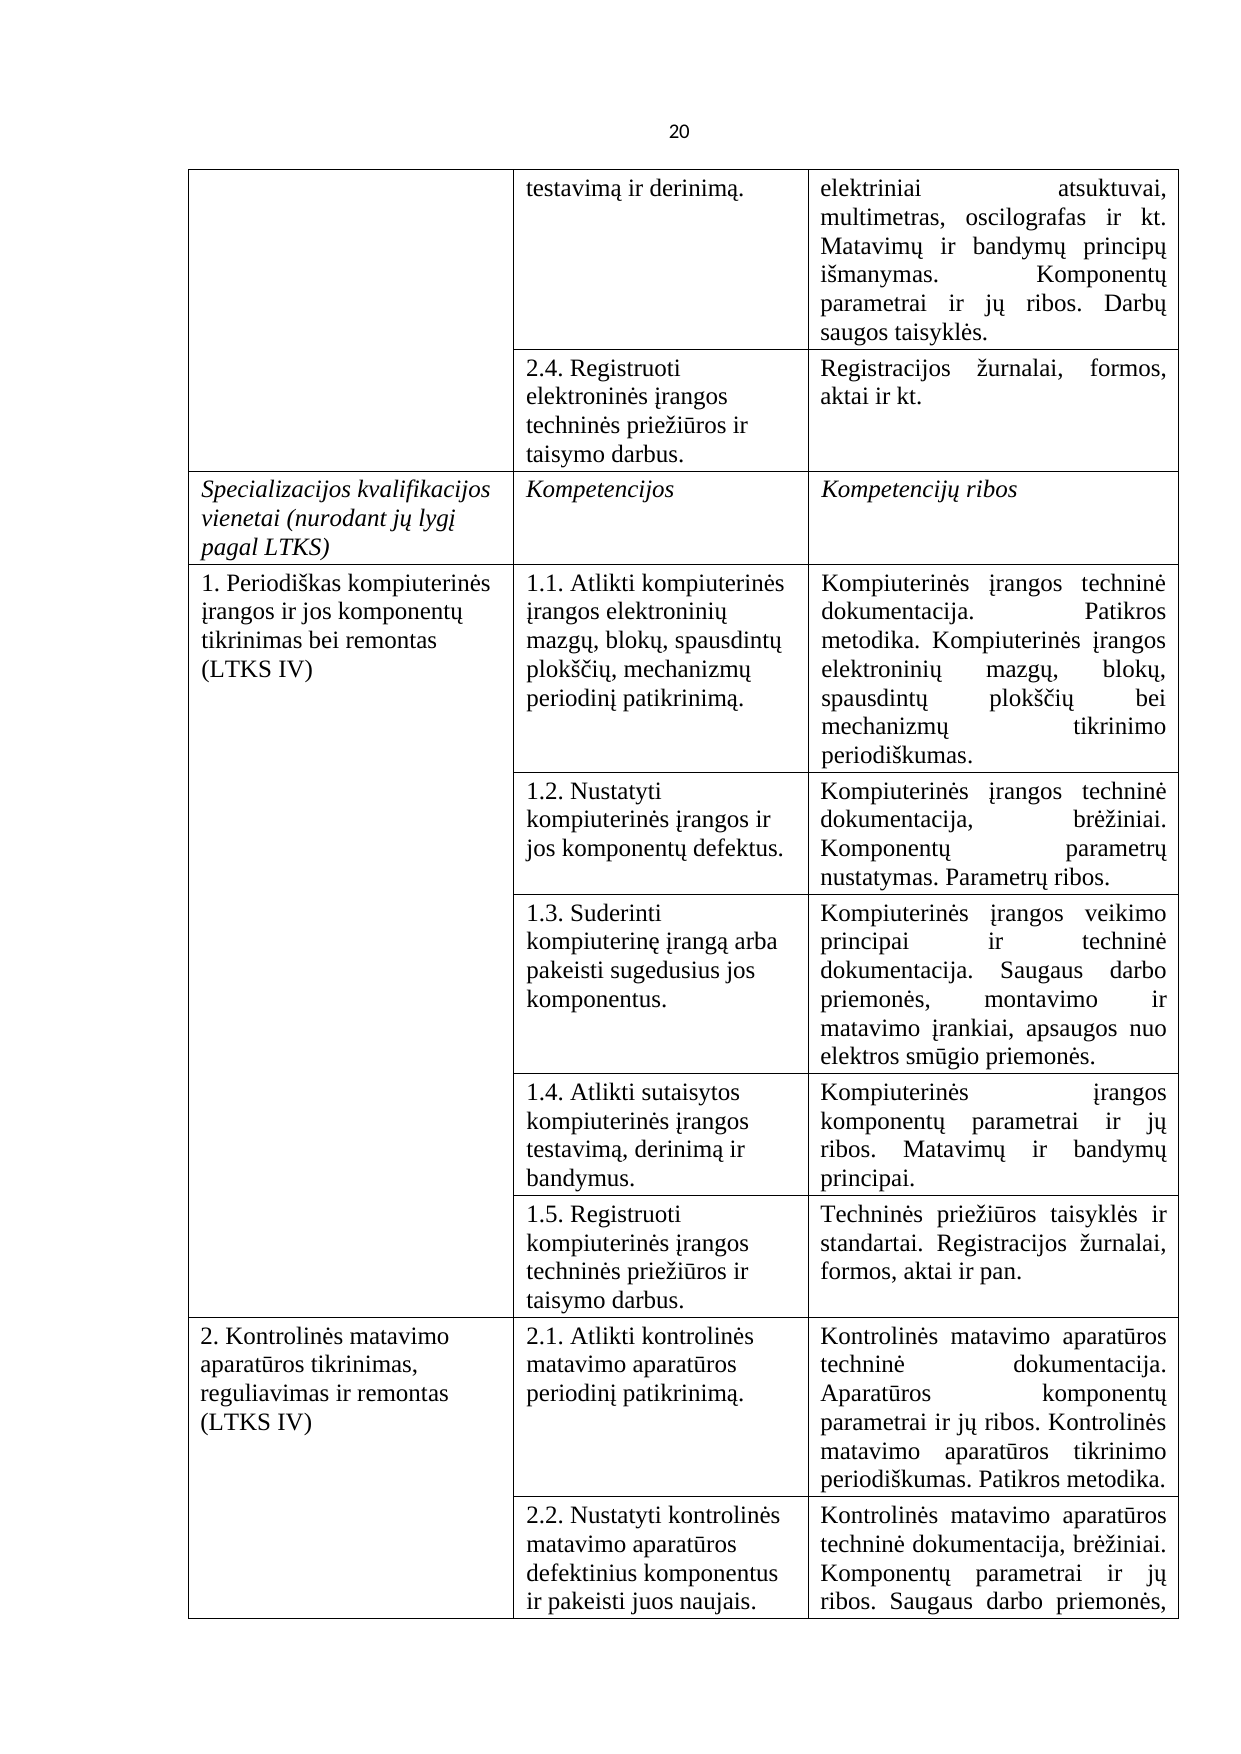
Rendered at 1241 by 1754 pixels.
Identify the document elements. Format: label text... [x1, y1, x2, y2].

table_cell 2.2. Nustatyti kontrolinės matavimo aparatūros defektinius komponentus ir pakeisti juos naujais. [514, 1497, 808, 1618]
table_cell 1.5. Registruoti kompiuterinės įrangos techninės priežiūros ir taisymo darbus. [514, 1196, 808, 1317]
table_cell Techninės priežiūros taisyklės ir standartai. Registracijos žurnalai, formos, aktai ir pan. [809, 1196, 1178, 1317]
table_cell Kompetencijų ribos [809, 472, 1178, 564]
table_cell elektriniai atsuktuvai, multimetras, oscilografas ir kt. Matavimų ir bandymų principų išmanymas. Komponentų parametrai ir jų ribos. Darbų saugos taisyklės. [809, 170, 1178, 349]
table_cell 1.4. Atlikti sutaisytos kompiuterinės įrangos testavimą, derinimą ir bandymus. [514, 1074, 808, 1195]
table_cell Kompetencijos [514, 472, 808, 564]
table_cell 2.4. Registruoti elektroninės įrangos techninės priežiūros ir taisymo darbus. [514, 350, 808, 471]
table_cell Kompiuterinės įrangos techninė dokumentacija. Patikros metodika. Kompiuterinės įrangos elektroninių mazgų, blokų, spausdintų plokščių bei mechanizmų tikrinimo periodiškumas. [809, 565, 1178, 772]
table_cell Kompiuterinės įrangos veikimo principai ir techninė dokumentacija. Saugaus darbo priemonės, montavimo ir matavimo įrankiai, apsaugos nuo elektros smūgio priemonės. [809, 895, 1178, 1073]
table_cell 1.1. Atlikti kompiuterinės įrangos elektroninių mazgų, blokų, spausdintų plokščių, mechanizmų periodinį patikrinimą. [514, 565, 808, 772]
table_cell 1.2. Nustatyti kompiuterinės įrangos ir jos komponentų defektus. [514, 773, 808, 894]
table_cell Kontrolinės matavimo aparatūros techninė dokumentacija, brėžiniai. Komponentų parametrai ir jų ribos. Saugaus darbo priemonės, [809, 1497, 1178, 1618]
table_cell 1.3. Suderinti kompiuterinę įrangą arba pakeisti sugedusius jos komponentus. [514, 895, 808, 1073]
table_cell 2. Kontrolinės matavimo aparatūros tikrinimas, reguliavimas ir remontas (LTKS IV) [189, 1318, 513, 1618]
table_cell 1. Periodiškas kompiuterinės įrangos ir jos komponentų tikrinimas bei remontas (LTKS IV) [189, 565, 513, 1317]
table_cell testavimą ir derinimą. [514, 170, 808, 349]
table_cell Kontrolinės matavimo aparatūros techninė dokumentacija. Aparatūros komponentų parametrai ir jų ribos. Kontrolinės matavimo aparatūros tikrinimo periodiškumas. Patikros metodika. [809, 1318, 1178, 1496]
table_cell Kompiuterinės įrangos techninė dokumentacija, brėžiniai. Komponentų parametrų nustatymas. Parametrų ribos. [809, 773, 1178, 894]
table_cell [189, 170, 513, 471]
table_cell Specializacijos kvalifikacijos vienetai (nurodant jų lygį pagal LTKS) [189, 472, 513, 564]
table_cell Kompiuterinės įrangos komponentų parametrai ir jų ribos. Matavimų ir bandymų principai. [809, 1074, 1178, 1195]
table_cell Registracijos žurnalai, formos, aktai ir kt. [809, 350, 1178, 471]
table_cell 2.1. Atlikti kontrolinės matavimo aparatūros periodinį patikrinimą. [514, 1318, 808, 1496]
